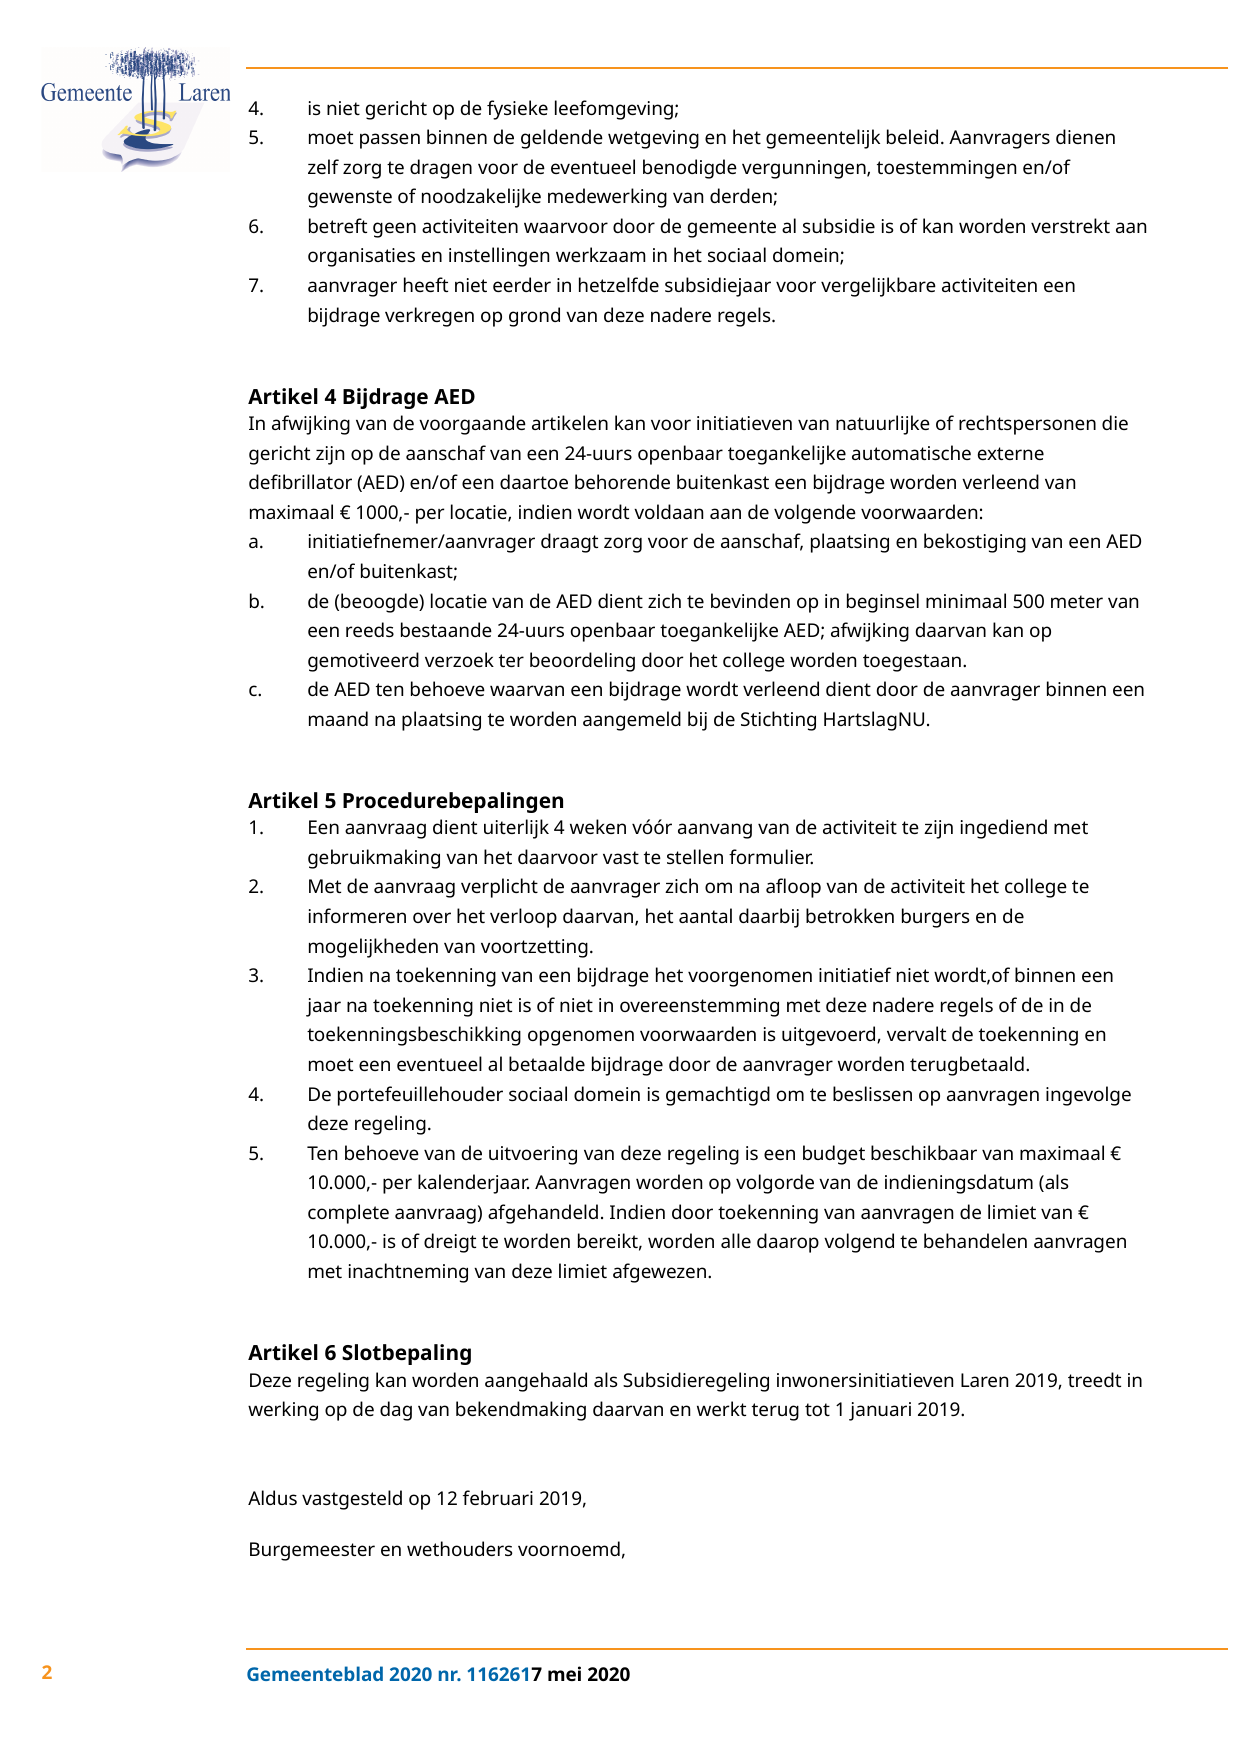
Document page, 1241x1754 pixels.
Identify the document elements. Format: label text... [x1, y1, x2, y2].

list Indien na toekenning van een bijdrage het voorgenomen initiatief niet wordt,of binnen een jaar na toekenning niet is of niet in overeenstemming met deze nadere regels of de in de toekenningsbeschikking opgenomen voorwaarden is uitgevoerd, vervalt de toekenning en moet een eventueel al betaalde bijdrage door de aanvrager worden terugbetaald. [248, 962, 1152, 1077]
list Een aanvraag dient uiterlijk 4 weken vóór aanvang van de activiteit te zijn ingediend met gebruikmaking van het daarvoor vast te stellen formulier. [248, 814, 1152, 870]
list Met de aanvraag verplicht de aanvrager zich om na afloop van de activiteit het college te informeren over het verloop daarvan, het aantal daarbij betrokken burgers en de mogelijkheden van voortzetting. [248, 874, 1152, 959]
list aanvrager heeft niet eerder in hetzelfde subsidiejaar voor vergelijkbare activiteiten een bijdrage verkregen op grond van deze nadere regels. [248, 272, 1152, 328]
picture [41, 47, 231, 172]
list de AED ten behoeve waarvan een bijdrage wordt verleend dient door de aanvrager binnen een maand na plaatsing te worden aangemeld bij de Stichting HartslagNU. [248, 677, 1152, 732]
list Ten behoeve van de uitvoering van deze regeling is een budget beschikbaar van maximaal € 10.000,- per kalenderjaar. Aanvragen worden op volgorde van de indieningsdatum (als complete aanvraag) afgehandeld. Indien door toekenning van aanvragen de limiet van € 10.000,- is of dreigt te worden bereikt, worden alle daarop volgend te behandelen aanvragen met inachtneming van deze limiet afgewezen. [248, 1140, 1152, 1284]
list betreft geen activiteiten waarvoor door de gemeente al subsidie is of kan worden verstrekt aan organisaties en instellingen werkzaam in het sociaal domein; [248, 213, 1152, 268]
list de (beoogde) locatie van de AED dient zich te bevinden op in beginsel minimaal 500 meter van een reeds bestaande 24-uurs openbaar toegankelijke AED; afwijking daarvan kan op gemotiveerd verzoek ter beoordeling door het college worden toegestaan. [248, 588, 1152, 673]
text Artikel 5 Procedurebepalingen [248, 786, 1152, 814]
list moet passen binnen de geldende wetgeving en het gemeentelijk beleid. Aanvragers dienen zelf zorg te dragen voor de eventueel benodigde vergunningen, toestemmingen en/of gewenste of noodzakelijke medewerking van derden; [248, 124, 1152, 209]
text Aldus vastgesteld op 12 februari 2019, [248, 1485, 1152, 1511]
text Artikel 6 Slotbepaling [248, 1338, 1152, 1367]
text Deze regeling kan worden aangehaald als Subsidieregeling inwonersinitiatieven Laren 2019, treedt in werking op de dag van bekendmaking daarvan en werkt terug tot 1 januari 2019. [248, 1367, 1152, 1422]
text Burgemeester en wethouders voornoemd, [248, 1537, 1152, 1562]
text Artikel 4 Bijdrage AED [248, 382, 1152, 410]
list De portefeuillehouder sociaal domein is gemachtigd om te beslissen op aanvragen ingevolge deze regeling. [248, 1081, 1152, 1136]
list initiatiefnemer/aanvrager draagt zorg voor de aanschaf, plaatsing en bekostiging van een AED en/of buitenkast; [248, 529, 1152, 584]
text In afwijking van de voorgaande artikelen kan voor initiatieven van natuurlijke of rechtspersonen die gericht zijn op de aanschaf van een 24-uurs openbaar toegankelijke automatische externe defibrillator (AED) en/of een daartoe behorende buitenkast een bijdrage worden verleend van maximaal € 1000,- per locatie, indien wordt voldaan aan de volgende voorwaarden: [248, 410, 1152, 525]
list is niet gericht op de fysieke leefomgeving; [248, 95, 1152, 121]
